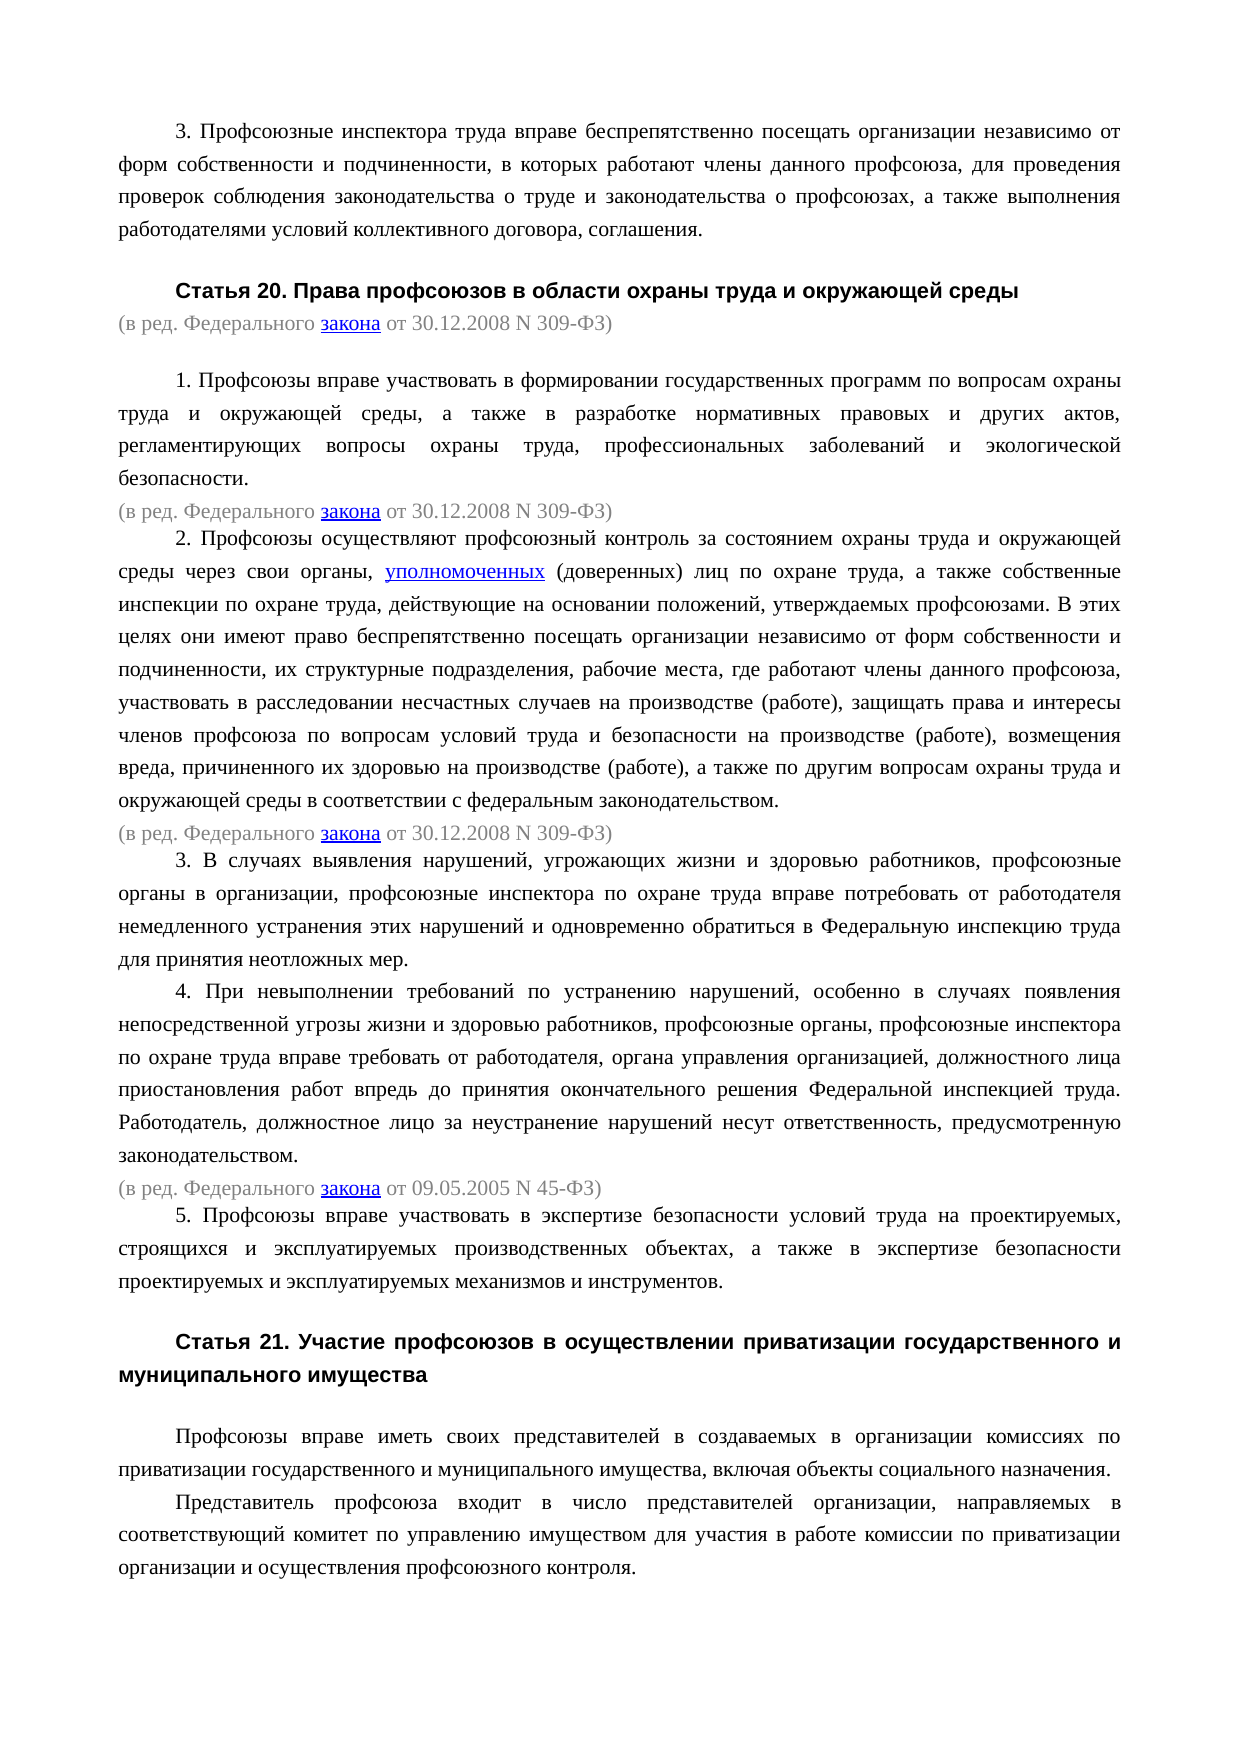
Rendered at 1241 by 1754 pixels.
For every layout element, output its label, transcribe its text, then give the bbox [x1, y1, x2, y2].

text (в ред. Федерального закона от 09.05.2005 N 45-ФЗ) [118, 1174, 1122, 1200]
text (в ред. Федерального закона от 30.12.2008 N 309-ФЗ) [118, 820, 1122, 845]
text (в ред. Федерального закона от 30.12.2008 N 309-ФЗ) [118, 310, 1122, 336]
text 2. Профсоюзы осуществляют профсоюзный контроль за состоянием охраны труда и окружающей среды через свои органы, уполномоченных (доверенных) лиц по охране труда, а также собственные инспекции по охране труда, действующие на основании положений, утверждаемых профсоюзами. В этих целях они имеют право беспрепятственно посещать организации независимо от форм собственности и подчиненности, их структурные подразделения, рабочие места, где работают члены данного профсоюза, участвовать в расследовании несчастных случаев на производстве (работе), защищать права и интересы членов профсоюза по вопросам условий труда и безопасности на производстве (работе), возмещения вреда, причиненного их здоровью на производстве (работе), а также по другим вопросам охраны труда и окружающей среды в соответствии с федеральным законодательством. [118, 525, 1122, 812]
text Статья 21. Участие профсоюзов в осуществлении приватизации государственного и муниципального имущества [118, 1329, 1122, 1387]
text 5. Профсоюзы вправе участвовать в экспертизе безопасности условий труда на проектируемых, строящихся и эксплуатируемых производственных объектах, а также в экспертизе безопасности проектируемых и эксплуатируемых механизмов и инструментов. [118, 1202, 1122, 1293]
text Статья 20. Права профсоюзов в области охраны труда и окружающей среды [118, 278, 1122, 303]
text (в ред. Федерального закона от 30.12.2008 N 309-ФЗ) [118, 498, 1122, 523]
text 4. При невыполнении требований по устранению нарушений, особенно в случаях появления непосредственной угрозы жизни и здоровью работников, профсоюзные органы, профсоюзные инспектора по охране труда вправе требовать от работодателя, органа управления организацией, должностного лица приостановления работ впредь до принятия окончательного решения Федеральной инспекцией труда. Работодатель, должностное лицо за неустранение нарушений несут ответственность, предусмотренную законодательством. [118, 978, 1122, 1167]
text 3. Профсоюзные инспектора труда вправе беспрепятственно посещать организации независимо от форм собственности и подчиненности, в которых работают члены данного профсоюза, для проведения проверок соблюдения законодательства о труде и законодательства о профсоюзах, а также выполнения работодателями условий коллективного договора, соглашения. [118, 118, 1122, 241]
text Представитель профсоюза входит в число представителей организации, направляемых в соответствующий комитет по управлению имуществом для участия в работе комиссии по приватизации организации и осуществления профсоюзного контроля. [118, 1489, 1122, 1579]
text 1. Профсоюзы вправе участвовать в формировании государственных программ по вопросам охраны труда и окружающей среды, а также в разработке нормативных правовых и других актов, регламентирующих вопросы охраны труда, профессиональных заболеваний и экологической безопасности. [118, 367, 1122, 490]
text Профсоюзы вправе иметь своих представителей в создаваемых в организации комиссиях по приватизации государственного и муниципального имущества, включая объекты социального назначения. [118, 1423, 1122, 1481]
text 3. В случаях выявления нарушений, угрожающих жизни и здоровью работников, профсоюзные органы в организации, профсоюзные инспектора по охране труда вправе потребовать от работодателя немедленного устранения этих нарушений и одновременно обратиться в Федеральную инспекцию труда для принятия неотложных мер. [118, 847, 1122, 971]
